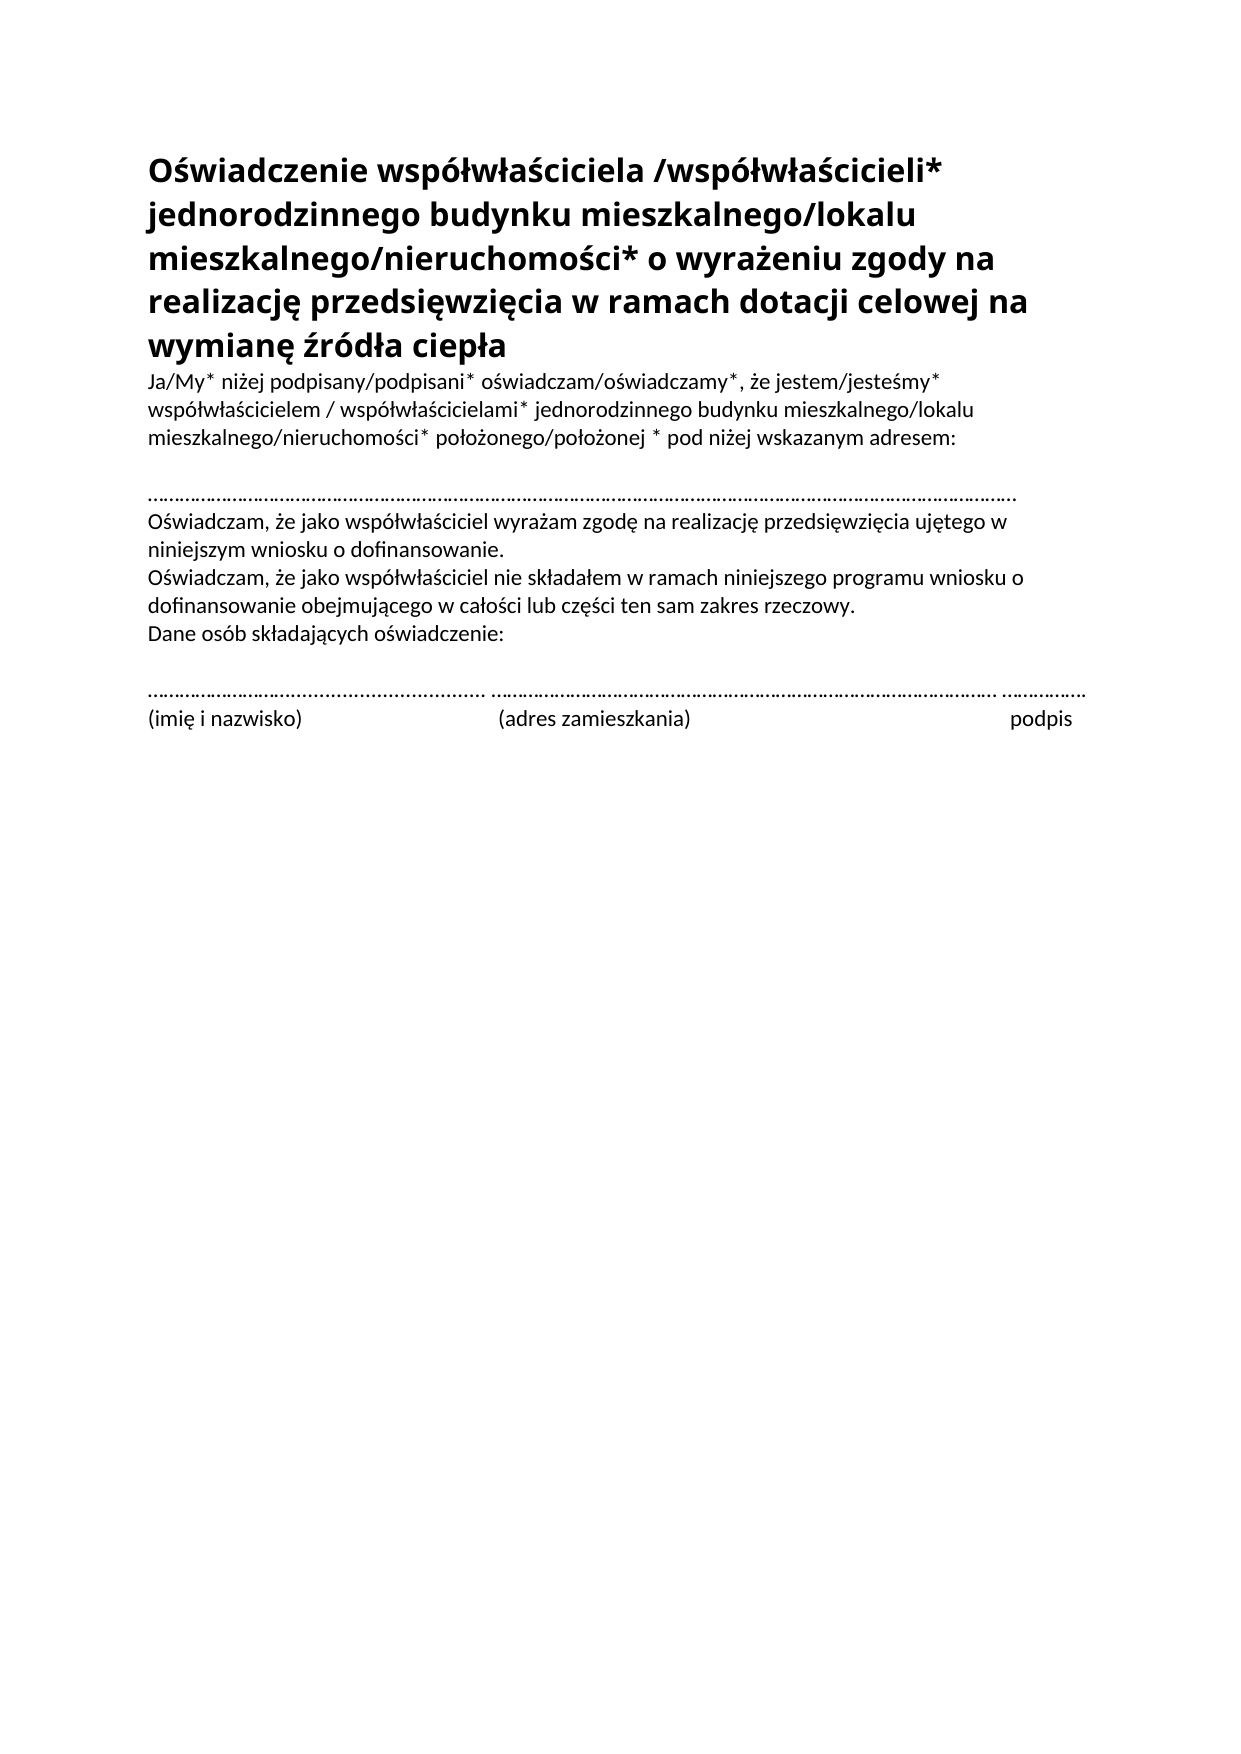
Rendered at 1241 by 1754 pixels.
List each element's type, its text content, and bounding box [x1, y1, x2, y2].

text Oświadczam, że jako współwłaściciel wyrażam zgodę na realizację przedsięwzięcia ujętego w niniejszym wniosku o dofinansowanie. [148, 507, 1093, 563]
text Dane osób składających oświadczenie: [148, 619, 1093, 648]
text Ja/My* niżej podpisany/podpisani* oświadczam/oświadczamy*, że jestem/jesteśmy* współwłaścicielem / współwłaścicielami* jednorodzinnego budynku mieszkalnego/lokalu mieszkalnego/nieruchomości* położonego/położonej * pod niżej wskazanym adresem: [148, 367, 1093, 451]
text Oświadczam, że jako współwłaściciel nie składałem w ramach niniejszego programu wniosku o dofinansowanie obejmującego w całości lub części ten sam zakres rzeczowy. [148, 563, 1093, 619]
text ……………………….................................. …………………………………………………………………………………… ……………. [148, 676, 1093, 704]
text ………………………………………………………………………………………………………………………………………………… [148, 479, 1093, 507]
text (imię i nazwisko) (adres zamieszkania) podpis [148, 704, 1093, 732]
text Oświadczenie współwłaściciela /współwłaścicieli* jednorodzinnego budynku mieszkalnego/lokalu mieszkalnego/nieruchomości* o wyrażeniu zgody na realizację przedsięwzięcia w ramach dotacji celowej na wymianę źródła ciepła [148, 148, 1093, 367]
